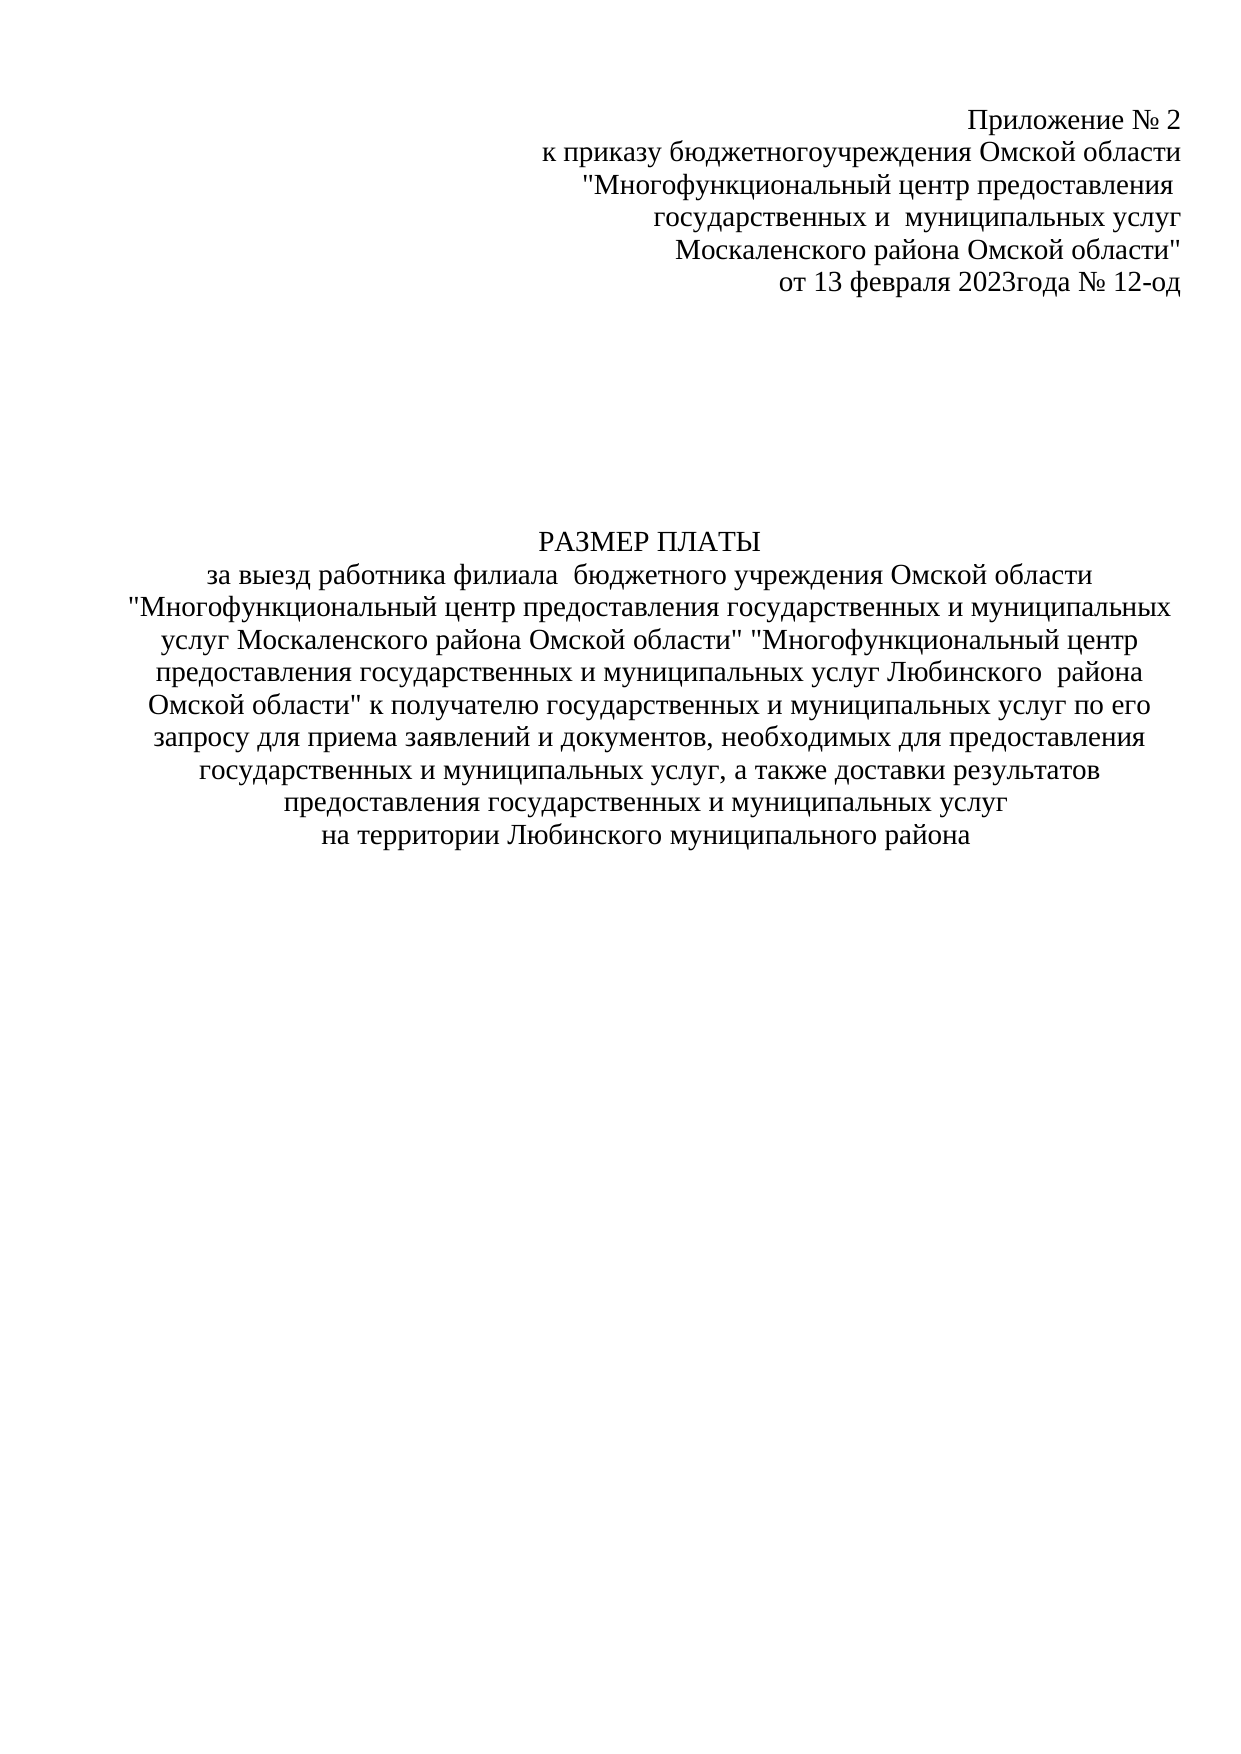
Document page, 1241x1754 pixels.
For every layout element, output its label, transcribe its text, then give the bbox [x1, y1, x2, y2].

text государственных и муниципальных услуг [118, 201, 1181, 233]
subtitle "Многофункциональный центр предоставления [118, 168, 1181, 201]
text на территории Любинского муниципального района [118, 818, 1181, 851]
subtitle РАЗМЕР ПЛАТЫ [118, 526, 1181, 558]
subtitle Приложение № 2 [118, 103, 1181, 136]
text от 13 февраля 2023года № 12-од [118, 266, 1181, 298]
subtitle Москаленского района Омской области" [118, 233, 1181, 266]
text за выезд работника филиала бюджетного учреждения Омской области "Многофункциональный центр предоставления государственных и муниципальных услуг Москаленского района Омской области" "Многофункциональный центр предоставления государственных и муниципальных услуг Любинского района Омской области" к получателю государственных и муниципальных услуг по его запросу для приема заявлений и документов, необходимых для предоставления государственных и муниципальных услуг, а также доставки результатов предоставления государственных и муниципальных услуг [118, 558, 1181, 818]
text к приказу бюджетногоучреждения Омской области [118, 136, 1181, 168]
